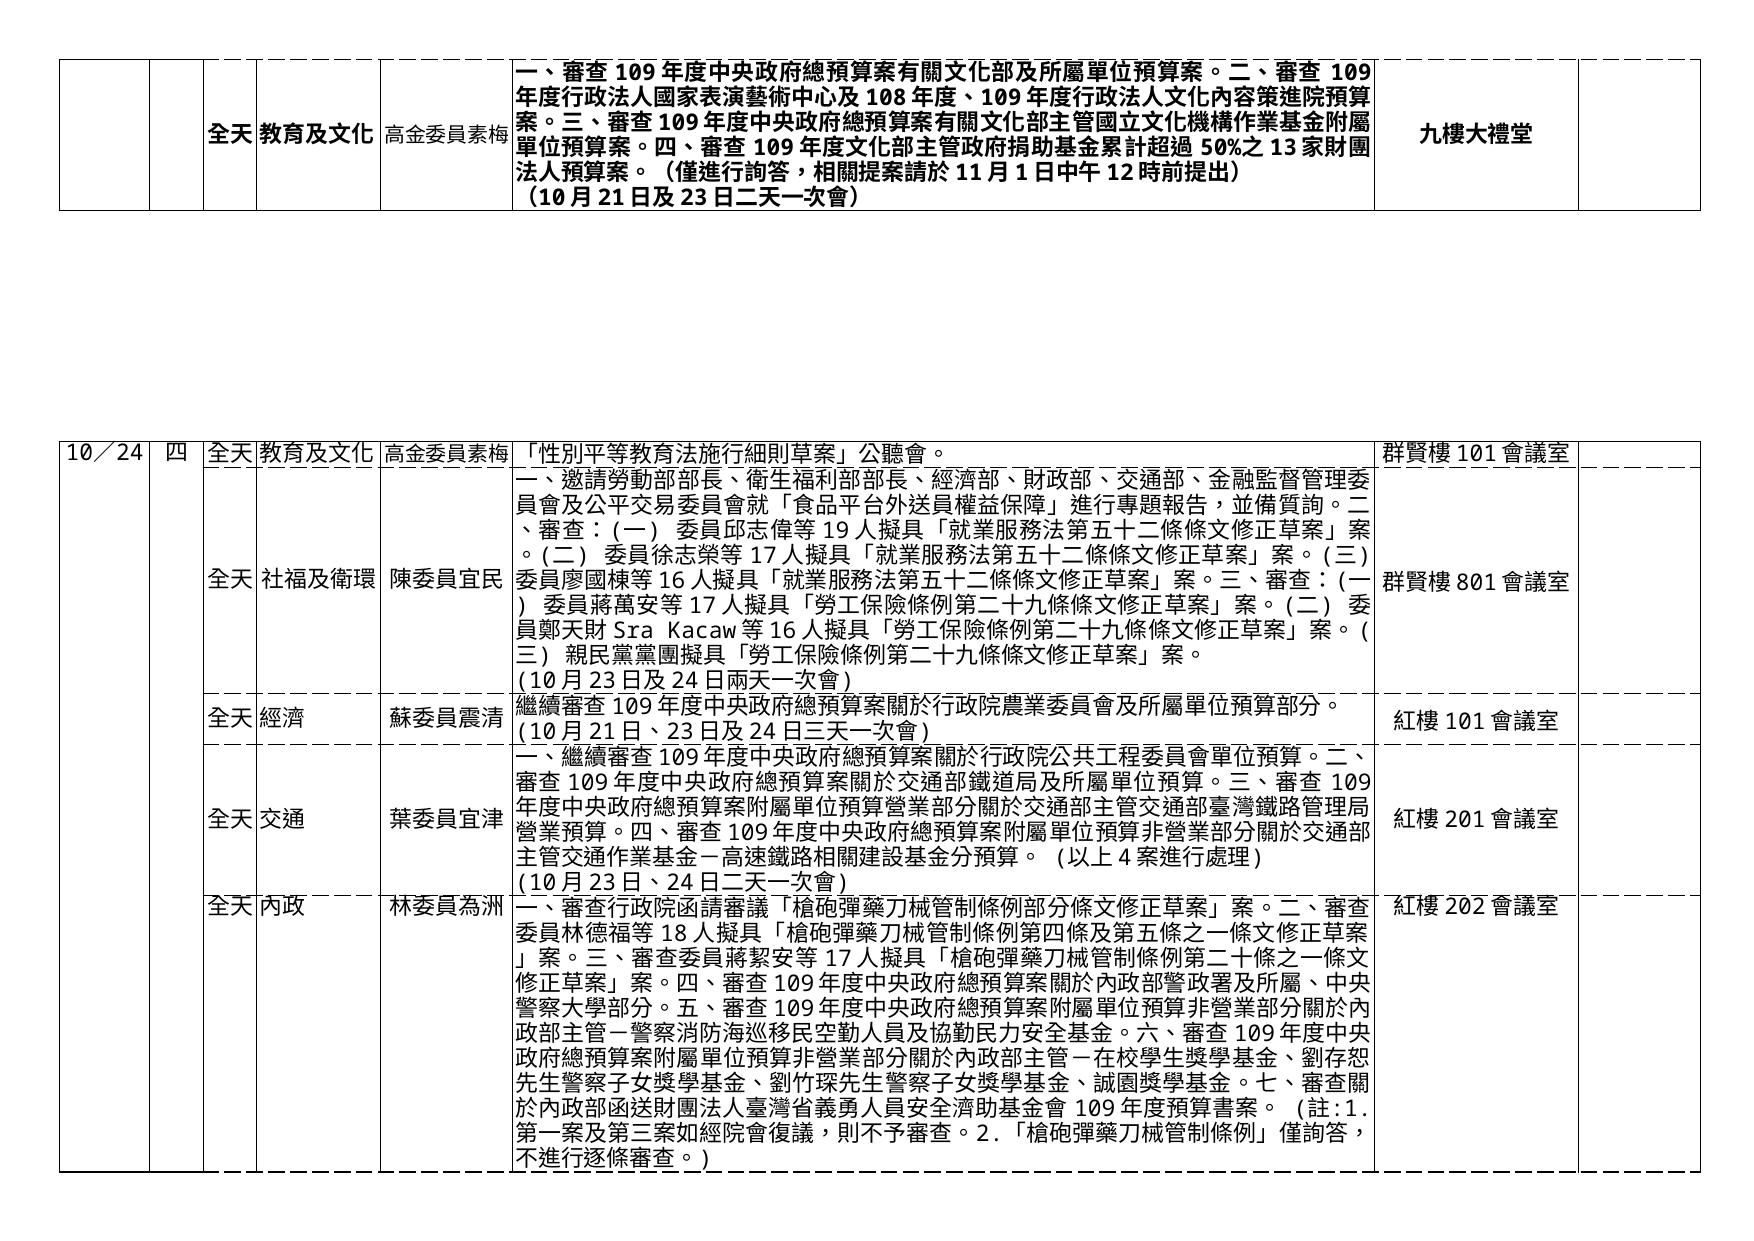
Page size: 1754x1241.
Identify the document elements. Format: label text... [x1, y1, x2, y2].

table_cell 一、邀請勞動部部長、衛生福利部部長、經濟部、財政部、交通部、金融監督管理委員會及公平交易委員會就「食品平台外送員權益保障」進行專題報告，並備質詢。二、審查：(一) 委員邱志偉等19人擬具「就業服務法第五十二條條文修正草案」案。(二) 委員徐志榮等17人擬具「就業服務法第五十二條條文修正草案」案。(三) 委員廖國棟等16人擬具「就業服務法第五十二條條文修正草案」案。三、審查：(一) 委員蔣萬安等17人擬具「勞工保險條例第二十九條條文修正草案」案。(二) 委員鄭天財Sra Kacaw等16人擬具「勞工保險條例第二十九條條文修正草案」案。(三) 親民黨黨團擬具「勞工保險條例第二十九條條文修正草案」案。 (10月23日及24日兩天一次會) [513, 467, 1374, 693]
table_cell 繼續審查109年度中央政府總預算案關於行政院農業委員會及所屬單位預算部分。 (10月21日、23日及24日三天一次會) [513, 693, 1374, 744]
table_cell 蘇委員震清 [381, 693, 512, 744]
table_cell 全天 [204, 895, 256, 1171]
table_cell [1579, 895, 1700, 1171]
table_cell 社福及衛環 [257, 467, 380, 693]
table_cell 教育及文化 [257, 59, 380, 210]
table_header 高金委員素梅 [381, 442, 512, 467]
table_header 10／24 [60, 442, 149, 1171]
table_cell 全天 [204, 59, 256, 210]
table_cell [1579, 467, 1700, 693]
table_cell 內政 [257, 895, 380, 1171]
table_cell 紅樓201會議室 [1375, 744, 1578, 895]
table_cell 紅樓101會議室 [1375, 693, 1578, 744]
table_cell [1579, 744, 1700, 895]
table_header 全天 [204, 442, 256, 467]
table_cell 高金委員素梅 [381, 59, 512, 210]
table_cell 九樓大禮堂 [1375, 59, 1578, 210]
table_cell 全天 [204, 744, 256, 895]
table_cell 紅樓202會議室 [1375, 895, 1578, 1171]
table_cell 交通 [257, 744, 380, 895]
table_cell 林委員為洲 [381, 895, 512, 1171]
table_header 教育及文化 [257, 442, 380, 467]
table_cell 全天 [204, 693, 256, 744]
table_header 四 [150, 442, 203, 1171]
table_cell 一、審查109年度中央政府總預算案有關文化部及所屬單位預算案。二、審查109年度行政法人國家表演藝術中心及108年度、109年度行政法人文化內容策進院預算案。三、審查109年度中央政府總預算案有關文化部主管國立文化機構作業基金附屬單位預算案。四、審查109年度文化部主管政府捐助基金累計超過50%之13家財團法人預算案。（僅進行詢答，相關提案請於11月1日中午12時前提出） （10月21日及23日二天一次會） [513, 59, 1374, 210]
table_cell [1579, 693, 1700, 744]
table_cell 葉委員宜津 [381, 744, 512, 895]
table_cell 群賢樓801會議室 [1375, 467, 1578, 693]
table_cell 陳委員宜民 [381, 467, 512, 693]
table_cell [1579, 59, 1700, 210]
table_header [150, 60, 203, 210]
table_cell 經濟 [257, 693, 380, 744]
table_cell 一、繼續審查109年度中央政府總預算案關於行政院公共工程委員會單位預算。二、審查109年度中央政府總預算案關於交通部鐵道局及所屬單位預算。三、審查109年度中央政府總預算案附屬單位預算營業部分關於交通部主管交通部臺灣鐵路管理局營業預算。四、審查109年度中央政府總預算案附屬單位預算非營業部分關於交通部主管交通作業基金－高速鐵路相關建設基金分預算。 (以上4案進行處理) (10月23日、24日二天一次會) [513, 744, 1374, 895]
table_header [1579, 442, 1700, 467]
table_cell 全天 [204, 467, 256, 693]
table_header 「性別平等教育法施行細則草案」公聽會。 [513, 442, 1374, 467]
table_cell 一、審查行政院函請審議「槍砲彈藥刀械管制條例部分條文修正草案」案。二、審查委員林德福等18人擬具「槍砲彈藥刀械管制條例第四條及第五條之一條文修正草案」案。三、審查委員蔣絜安等17人擬具「槍砲彈藥刀械管制條例第二十條之一條文修正草案」案。四、審查109年度中央政府總預算案關於內政部警政署及所屬、中央警察大學部分。五、審查109年度中央政府總預算案附屬單位預算非營業部分關於內政部主管－警察消防海巡移民空勤人員及協勤民力安全基金。六、審查109年度中央政府總預算案附屬單位預算非營業部分關於內政部主管－在校學生獎學基金、劉存恕先生警察子女獎學基金、劉竹琛先生警察子女獎學基金、誠園獎學基金。七、審查關於內政部函送財團法人臺灣省義勇人員安全濟助基金會109年度預算書案。 (註:1.第一案及第三案如經院會復議，則不予審查。2.「槍砲彈藥刀械管制條例」僅詢答，不進行逐條審查。) [513, 895, 1374, 1171]
table_header 群賢樓101會議室 [1375, 442, 1578, 467]
table_header [60, 60, 149, 210]
